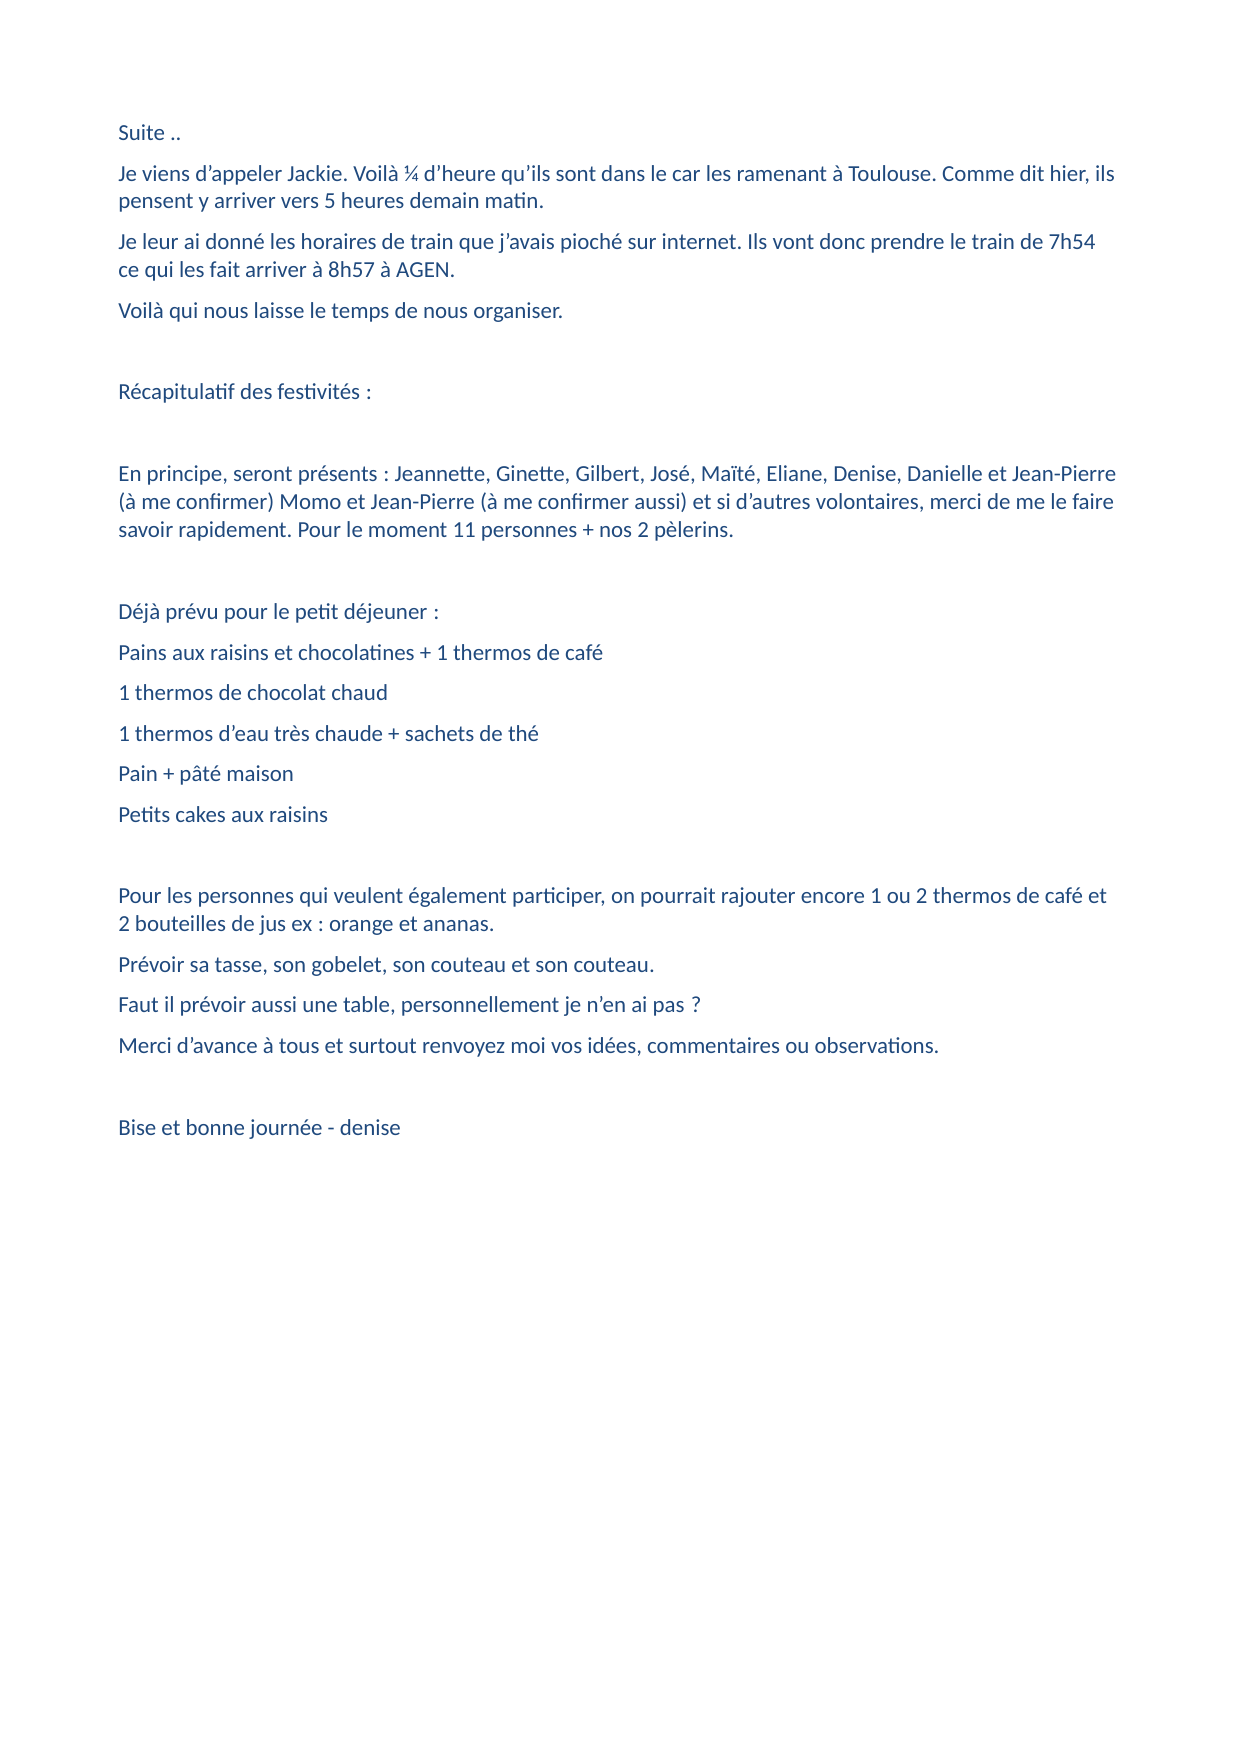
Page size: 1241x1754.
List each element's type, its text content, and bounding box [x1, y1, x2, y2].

text Je leur ai donné les horaires de train que j’avais pioché sur internet. Ils vont donc prendre le train de 7h54 ce qui les fait arriver à 8h57 à AGEN. [118, 227, 1122, 283]
text Faut il prévoir aussi une table, personnellement je n’en ai pas ? [118, 991, 1122, 1018]
text Merci d’avance à tous et surtout renvoyez moi vos idées, commentaires ou observations. [118, 1031, 1122, 1059]
text Je viens d’appeler Jackie. Voilà ¼ d’heure qu’ils sont dans le car les ramenant à Toulouse. Comme dit hier, ils pensent y arriver vers 5 heures demain matin. [118, 159, 1122, 215]
text Bise et bonne journée - denise [118, 1113, 1122, 1141]
text Déjà prévu pour le petit déjeuner : [118, 597, 1122, 625]
text Suite .. [118, 118, 1122, 146]
text Récapitulatif des festivités : [118, 377, 1122, 406]
text En principe, seront présents : Jeannette, Ginette, Gilbert, José, Maïté, Eliane, Denise, Danielle et Jean-Pierre (à me confirmer) Momo et Jean-Pierre (à me confirmer aussi) et si d’autres volontaires, merci de me le faire savoir rapidement. Pour le moment 11 personnes + nos 2 pèlerins. [118, 459, 1122, 543]
text Petits cakes aux raisins [118, 800, 1122, 828]
text Pains aux raisins et chocolatines + 1 thermos de café [118, 638, 1122, 666]
text 1 thermos d’eau très chaude + sachets de thé [118, 719, 1122, 747]
text Pour les personnes qui veulent également participer, on pourrait rajouter encore 1 ou 2 thermos de café et 2 bouteilles de jus ex : orange et ananas. [118, 881, 1122, 937]
text Voilà qui nous laisse le temps de nous organiser. [118, 296, 1122, 324]
text 1 thermos de chocolat chaud [118, 678, 1122, 706]
text Prévoir sa tasse, son gobelet, son couteau et son couteau. [118, 950, 1122, 978]
text Pain + pâté maison [118, 759, 1122, 787]
